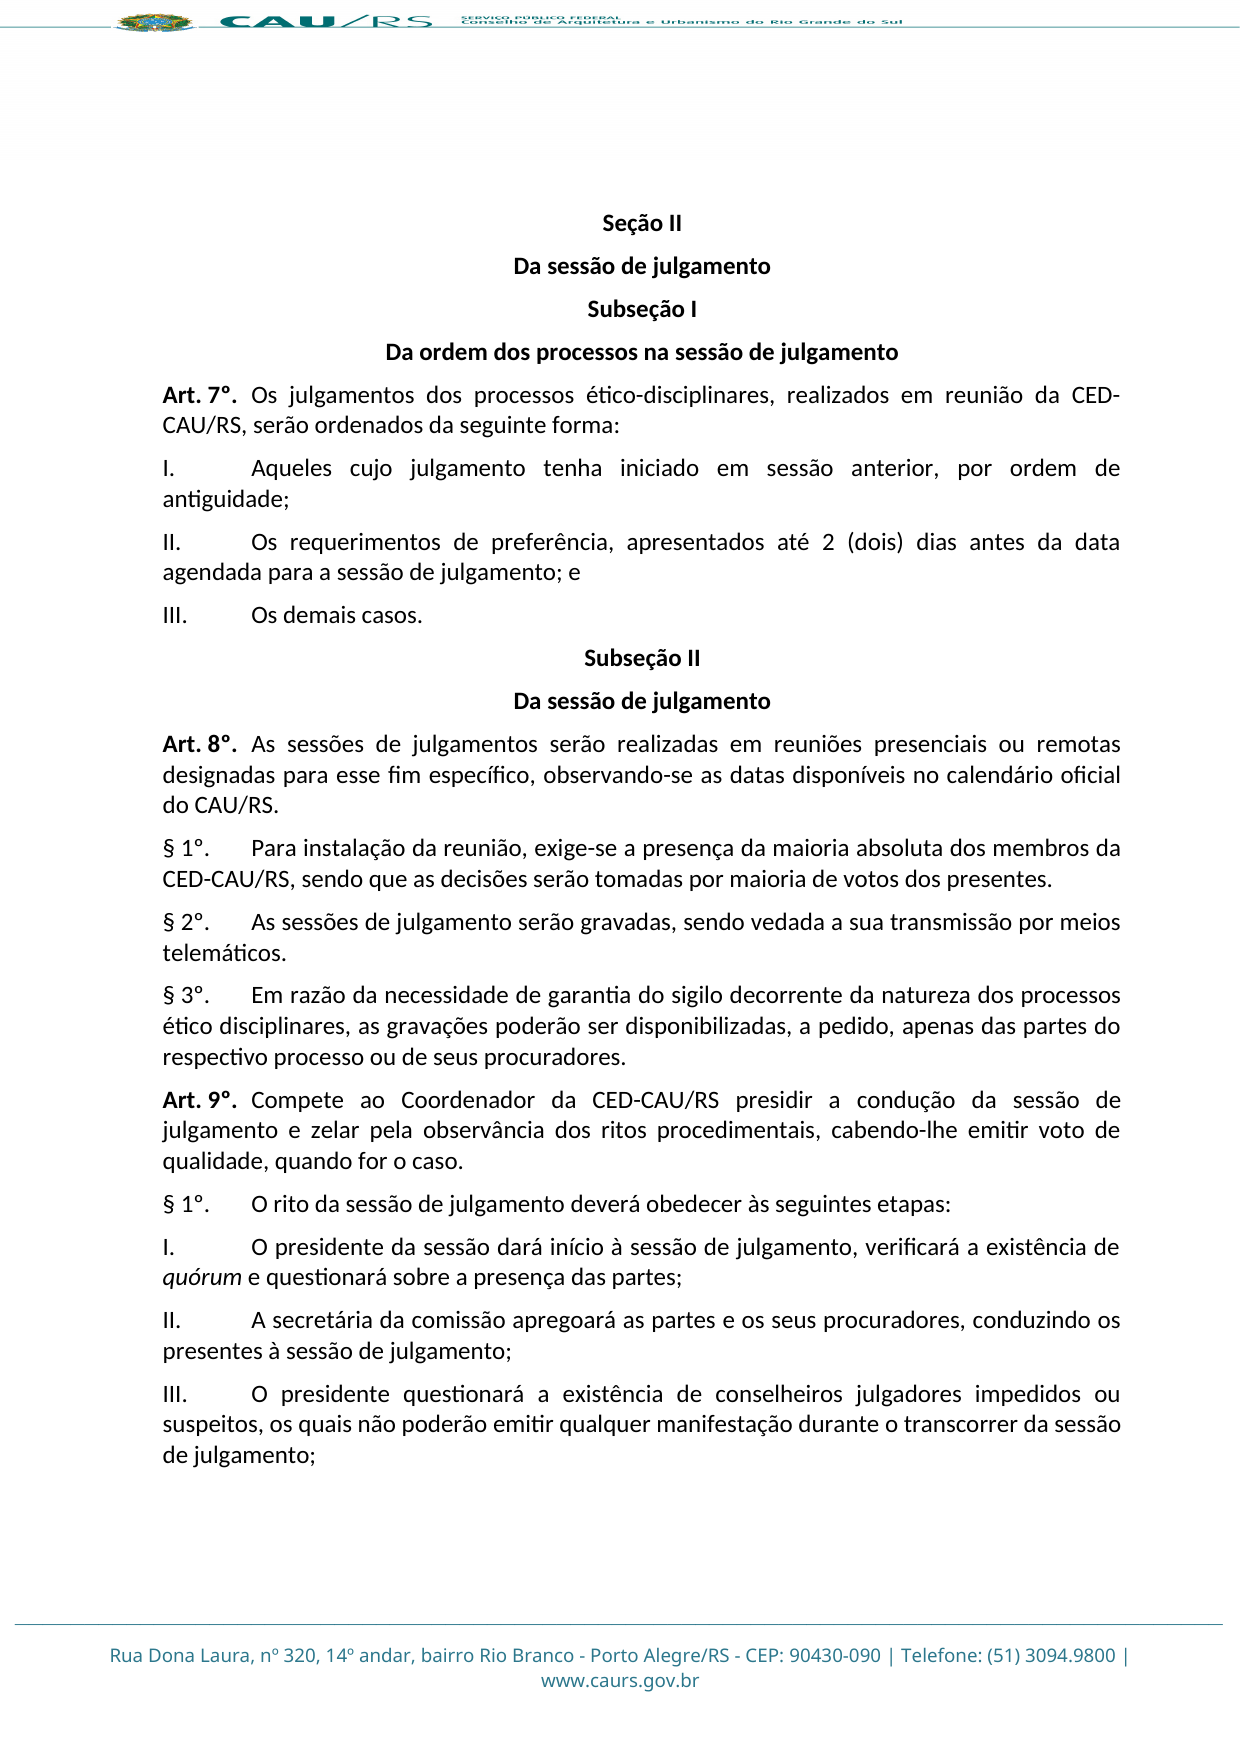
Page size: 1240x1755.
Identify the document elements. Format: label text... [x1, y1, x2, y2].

list Da sessão de julgamento [162, 250, 1122, 280]
list Seção II [162, 207, 1122, 237]
list As sessões de julgamento serão gravadas, sendo vedada a sua transmissão por meios telemáticos. [162, 906, 1122, 967]
list Os demais casos. [162, 599, 1122, 630]
list Os requerimentos de preferência, apresentados até 2 (dois) dias antes da data agendada para a sessão de julgamento; e [162, 526, 1122, 587]
list A secretária da comissão apregoará as partes e os seus procuradores, conduzindo os presentes à sessão de julgamento; [162, 1304, 1122, 1365]
list Aqueles cujo julgamento tenha iniciado em sessão anterior, por ordem de antiguidade; [162, 452, 1122, 513]
list Da sessão de julgamento [162, 686, 1122, 716]
list Subseção I [162, 293, 1122, 323]
list Em razão da necessidade de garantia do sigilo decorrente da natureza dos processos ético disciplinares, as gravações poderão ser disponibilizadas, a pedido, apenas das partes do respectivo processo ou de seus procuradores. [162, 980, 1122, 1071]
list Compete ao Coordenador da CED-CAU/RS presidir a condução da sessão de julgamento e zelar pela observância dos ritos procedimentais, cabendo-lhe emitir voto de qualidade, quando for o caso. [162, 1084, 1122, 1175]
list O presidente da sessão dará início à sessão de julgamento, verificará a existência de quórum e questionará sobre a presença das partes; [162, 1231, 1122, 1292]
list O presidente questionará a existência de conselheiros julgadores impedidos ou suspeitos, os quais não poderão emitir qualquer manifestação durante o transcorrer da sessão de julgamento; [162, 1378, 1122, 1469]
list As sessões de julgamentos serão realizadas em reuniões presenciais ou remotas designadas para esse fim específico, observando-se as datas disponíveis no calendário oficial do CAU/RS. [162, 728, 1122, 820]
list Da ordem dos processos na sessão de julgamento [162, 336, 1122, 366]
list O rito da sessão de julgamento deverá obedecer às seguintes etapas: [162, 1188, 1122, 1218]
list Os julgamentos dos processos ético-disciplinares, realizados em reunião da CED-CAU/RS, serão ordenados da seguinte forma: [162, 379, 1122, 440]
list Para instalação da reunião, exige-se a presença da maioria absoluta dos membros da CED-CAU/RS, sendo que as decisões serão tomadas por maioria de votos dos presentes. [162, 833, 1122, 894]
list Subseção II [162, 642, 1122, 673]
